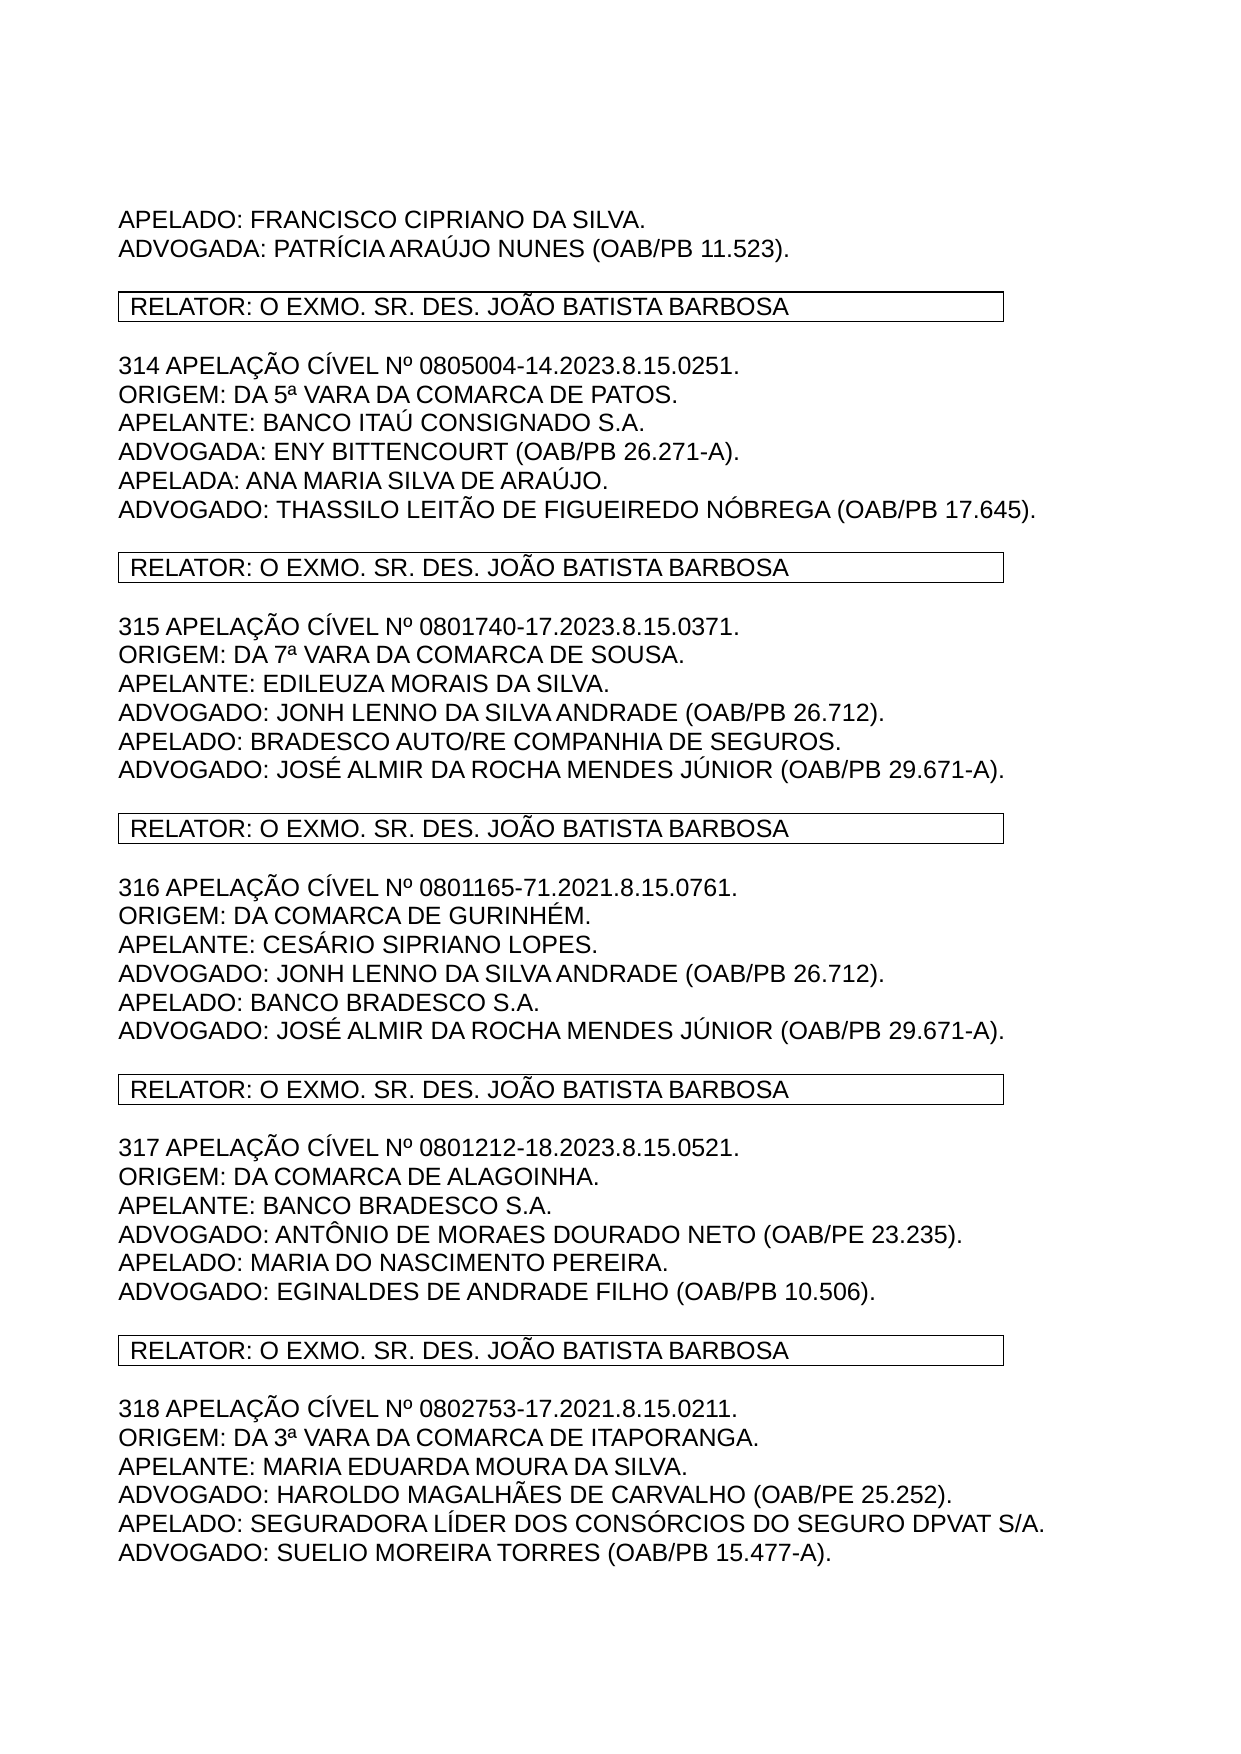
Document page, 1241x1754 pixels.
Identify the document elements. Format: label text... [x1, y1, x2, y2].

text APELADO: MARIA DO NASCIMENTO PEREIRA. [118, 1248, 1122, 1277]
text APELANTE: BANCO BRADESCO S.A. [118, 1191, 1122, 1220]
table_header RELATOR: O EXMO. SR. DES. JOÃO BATISTA BARBOSA [119, 1075, 1003, 1104]
text ADVOGADO: JOSÉ ALMIR DA ROCHA MENDES JÚNIOR (OAB/PB 29.671-A). [118, 756, 1122, 784]
text ADVOGADO: ANTÔNIO DE MORAES DOURADO NETO (OAB/PE 23.235). [118, 1220, 1122, 1248]
table_header RELATOR: O EXMO. SR. DES. JOÃO BATISTA BARBOSA [119, 1336, 1003, 1364]
text APELANTE: EDILEUZA MORAIS DA SILVA. [118, 669, 1122, 698]
text ADVOGADO: THASSILO LEITÃO DE FIGUEIREDO NÓBREGA (OAB/PB 17.645). [118, 495, 1122, 523]
text ADVOGADA: PATRÍCIA ARAÚJO NUNES (OAB/PB 11.523). [118, 234, 1122, 263]
text 318 APELAÇÃO CÍVEL Nº 0802753-17.2021.8.15.0211. [118, 1394, 1122, 1423]
text APELADO: BRADESCO AUTO/RE COMPANHIA DE SEGUROS. [118, 727, 1122, 756]
text ADVOGADO: JONH LENNO DA SILVA ANDRADE (OAB/PB 26.712). [118, 959, 1122, 988]
text APELANTE: CESÁRIO SIPRIANO LOPES. [118, 930, 1122, 959]
text ADVOGADO: JOSÉ ALMIR DA ROCHA MENDES JÚNIOR (OAB/PB 29.671-A). [118, 1016, 1122, 1045]
text ORIGEM: DA 3ª VARA DA COMARCA DE ITAPORANGA. [118, 1423, 1122, 1452]
text ORIGEM: DA COMARCA DE ALAGOINHA. [118, 1162, 1122, 1191]
text ORIGEM: DA 7ª VARA DA COMARCA DE SOUSA. [118, 641, 1122, 669]
table_header RELATOR: O EXMO. SR. DES. JOÃO BATISTA BARBOSA [119, 293, 1003, 321]
table_header RELATOR: O EXMO. SR. DES. JOÃO BATISTA BARBOSA [119, 814, 1003, 843]
text APELADO: BANCO BRADESCO S.A. [118, 988, 1122, 1016]
text 316 APELAÇÃO CÍVEL Nº 0801165-71.2021.8.15.0761. [118, 873, 1122, 901]
text 317 APELAÇÃO CÍVEL Nº 0801212-18.2023.8.15.0521. [118, 1133, 1122, 1162]
text ADVOGADO: HAROLDO MAGALHÃES DE CARVALHO (OAB/PE 25.252). [118, 1481, 1122, 1509]
text ORIGEM: DA COMARCA DE GURINHÉM. [118, 901, 1122, 930]
table_header RELATOR: O EXMO. SR. DES. JOÃO BATISTA BARBOSA [119, 553, 1003, 582]
text ADVOGADO: SUELIO MOREIRA TORRES (OAB/PB 15.477-A). [118, 1538, 1122, 1567]
text APELADA: ANA MARIA SILVA DE ARAÚJO. [118, 466, 1122, 495]
text APELANTE: BANCO ITAÚ CONSIGNADO S.A. [118, 408, 1122, 437]
text ADVOGADO: JONH LENNO DA SILVA ANDRADE (OAB/PB 26.712). [118, 698, 1122, 727]
text ADVOGADA: ENY BITTENCOURT (OAB/PB 26.271-A). [118, 437, 1122, 466]
text 314 APELAÇÃO CÍVEL Nº 0805004-14.2023.8.15.0251. [118, 351, 1122, 380]
text APELADO: SEGURADORA LÍDER DOS CONSÓRCIOS DO SEGURO DPVAT S/A. [118, 1509, 1122, 1538]
text APELANTE: MARIA EDUARDA MOURA DA SILVA. [118, 1452, 1122, 1481]
text 315 APELAÇÃO CÍVEL Nº 0801740-17.2023.8.15.0371. [118, 612, 1122, 641]
text ADVOGADO: EGINALDES DE ANDRADE FILHO (OAB/PB 10.506). [118, 1277, 1122, 1306]
text ORIGEM: DA 5ª VARA DA COMARCA DE PATOS. [118, 380, 1122, 408]
text APELADO: FRANCISCO CIPRIANO DA SILVA. [118, 205, 1122, 234]
